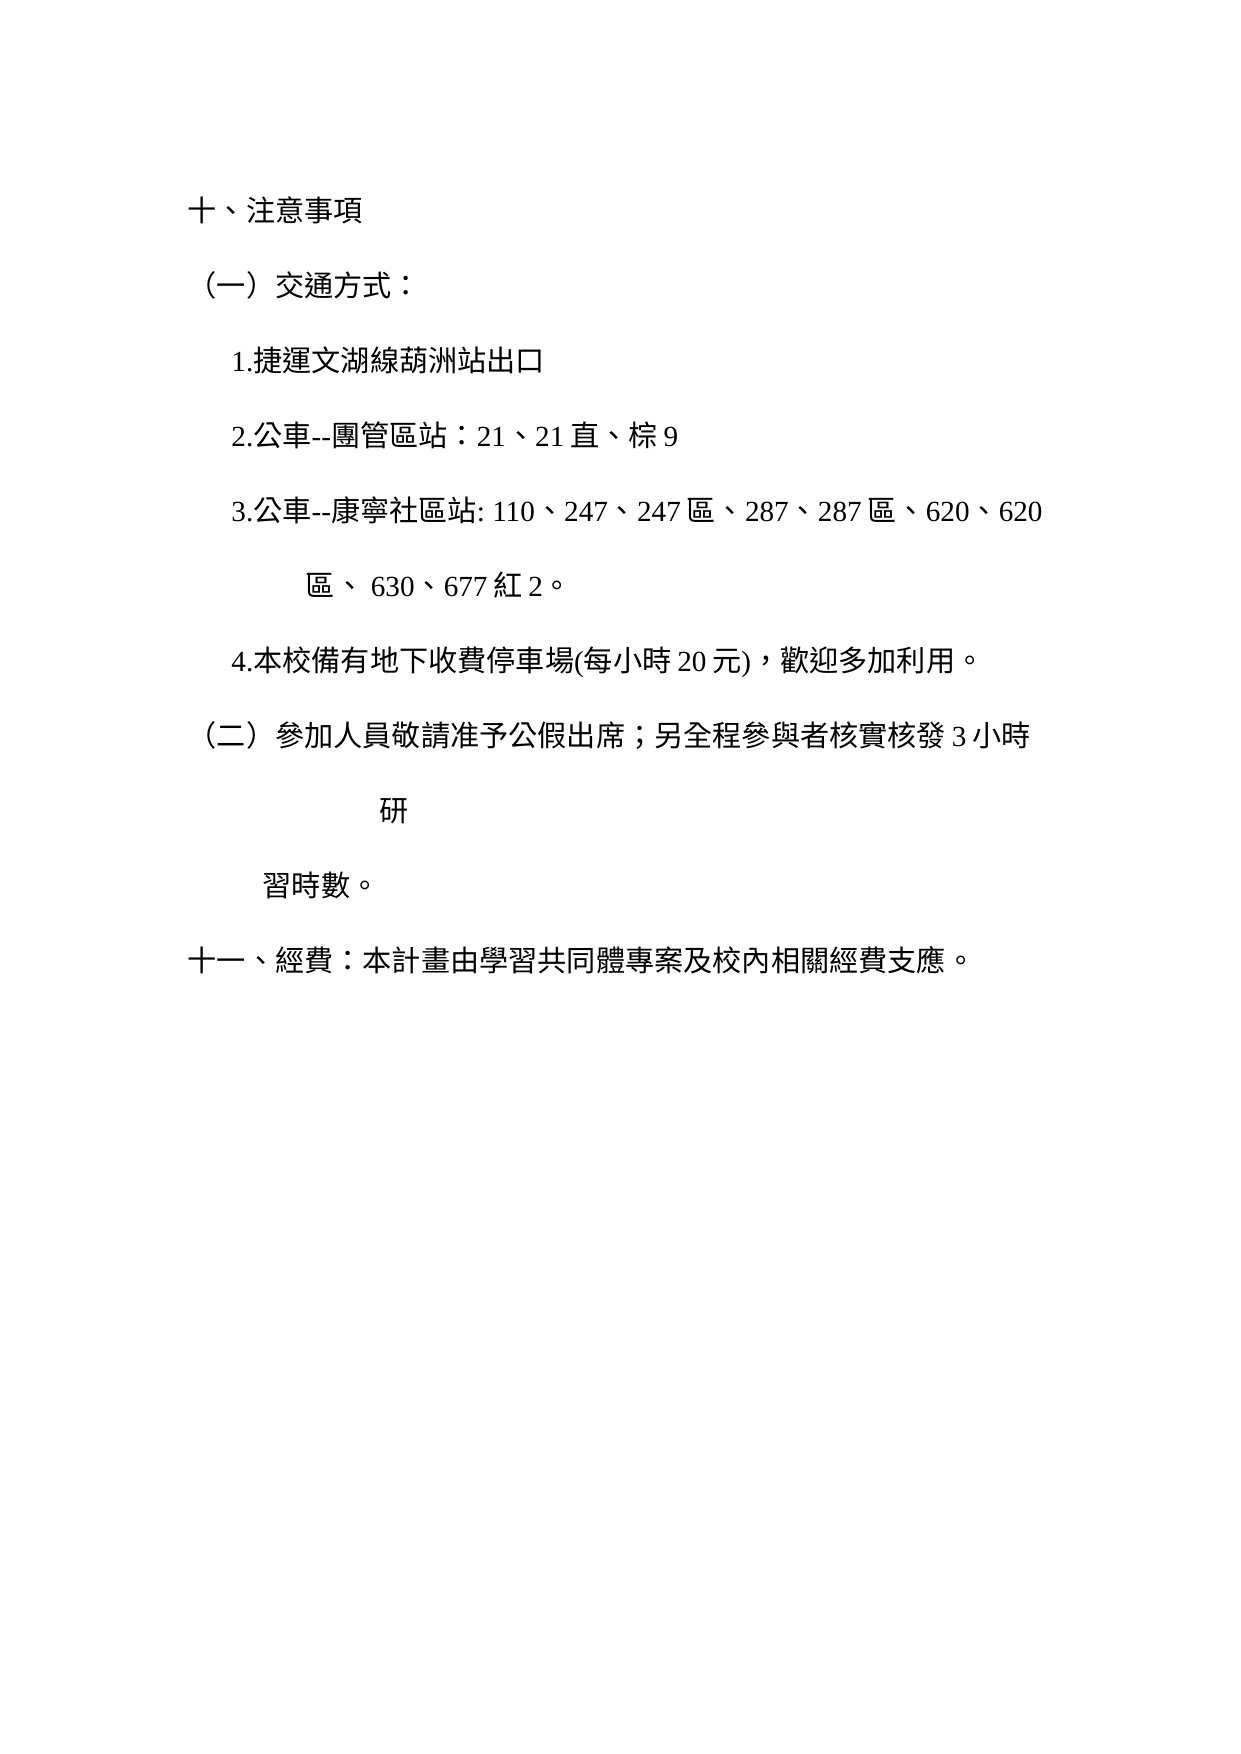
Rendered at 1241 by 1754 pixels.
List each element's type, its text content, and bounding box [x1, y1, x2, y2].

text 2.公車--團管區站：21、21直、棕9 [187, 389, 1053, 464]
text 十、注意事項 [187, 164, 1053, 239]
text 十一、經費：本計畫由學習共同體專案及校內相關經費支應。 [187, 914, 1053, 989]
text 1.捷運文湖線葫洲站出口 [187, 314, 1053, 389]
text （一）交通方式： [187, 239, 1053, 314]
text 4.本校備有地下收費停車場(每小時20元)，歡迎多加利用。 [187, 614, 1053, 689]
text 習時數。 [262, 839, 1053, 914]
text 3.公車--康寧社區站: 110、247、247區、287、287區、620、620區、 630、677紅2。 [187, 464, 1053, 614]
text （二）參加人員敬請准予公假出席；另全程參與者核實核發3小時研 [187, 689, 1053, 839]
